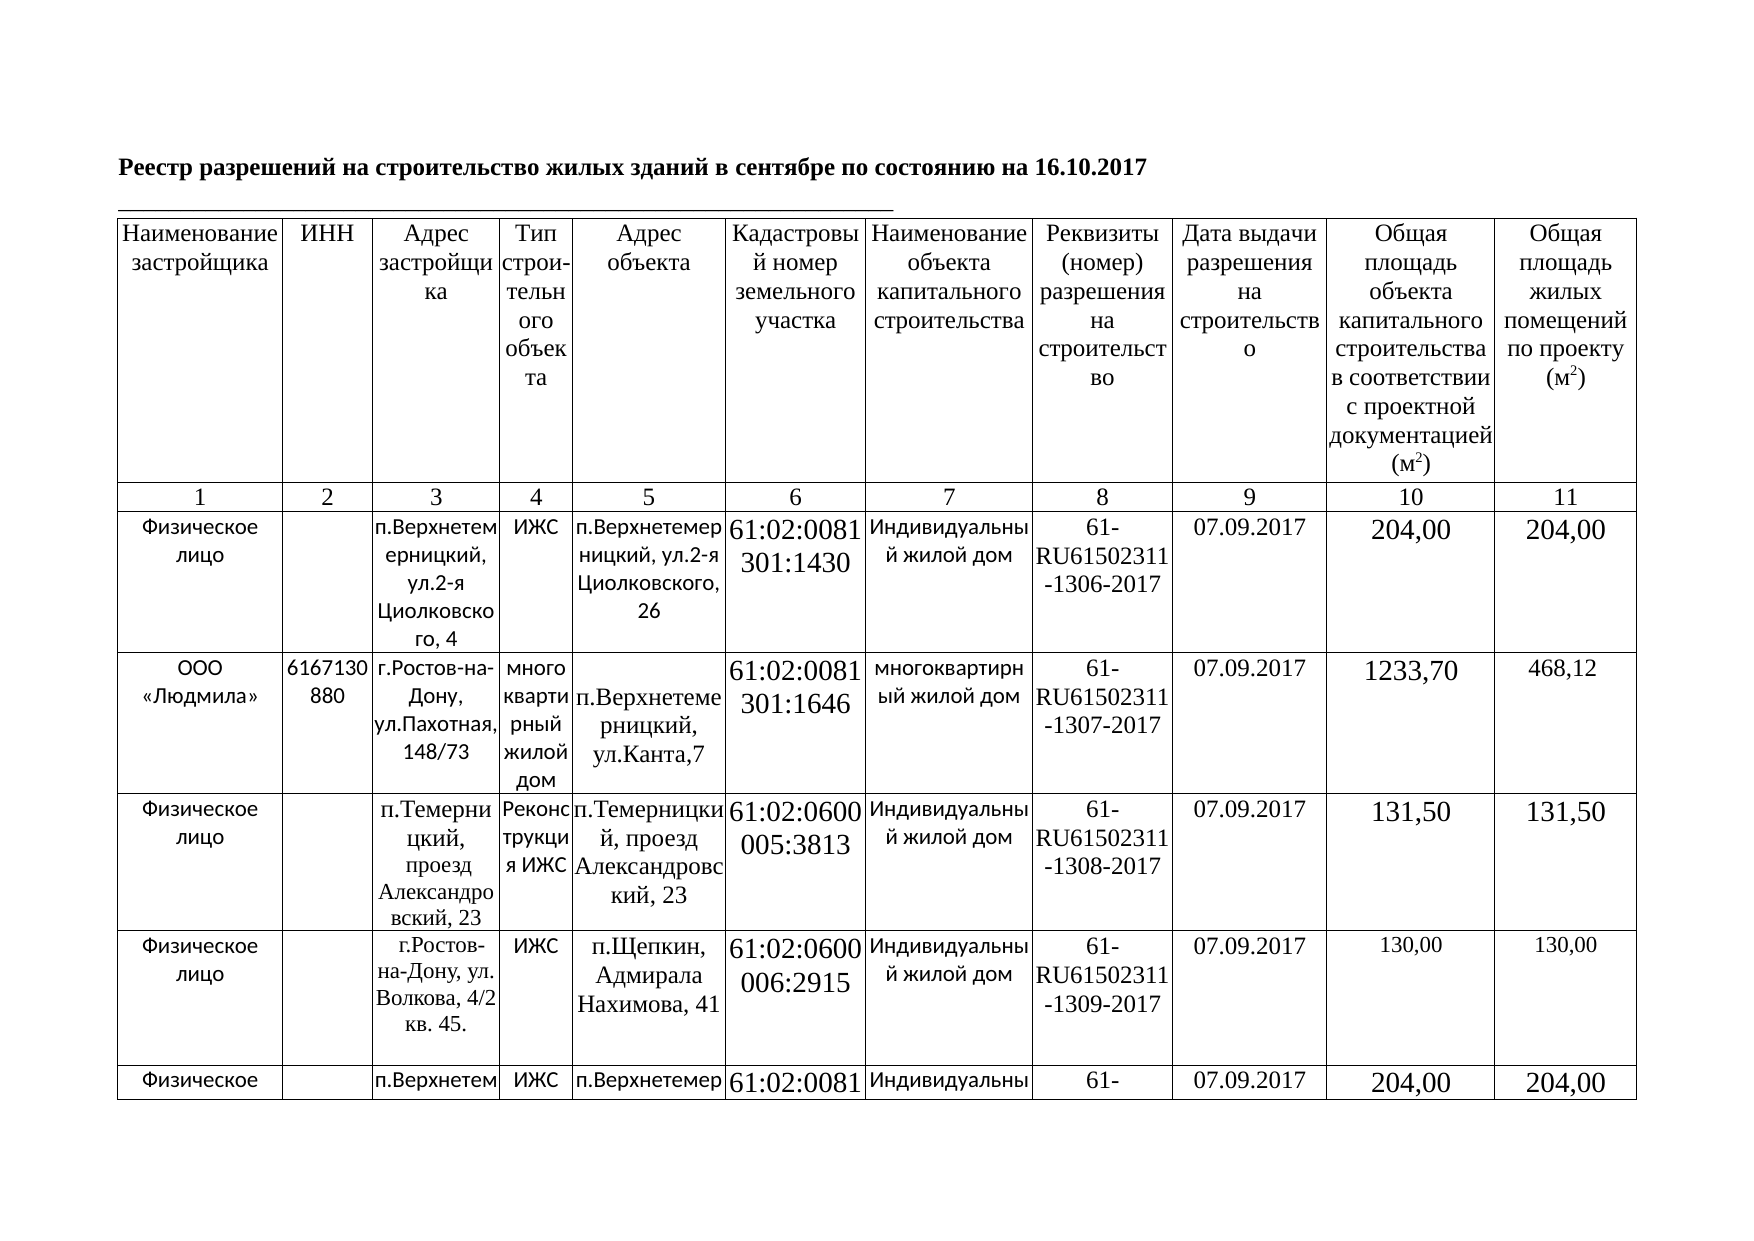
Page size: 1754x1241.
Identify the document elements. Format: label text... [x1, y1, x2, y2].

table_cell 07.09.2017 [1173, 512, 1326, 652]
table_cell 9 [1173, 483, 1326, 511]
table_cell 7 [866, 483, 1032, 511]
table_cell п.Верхнетемерницкий, ул.2-я Циолковского, 4 [373, 512, 499, 652]
table_cell многоквартирный жилой дом [866, 653, 1032, 793]
table_cell 131,50 [1495, 794, 1636, 930]
table_cell г.Ростов-на-Дону, ул.Пахотная, 148/73 [373, 653, 499, 793]
table_cell Индивидуальный жилой дом [866, 931, 1032, 1065]
table_cell 61-RU61502311-1309-2017 [1033, 931, 1172, 1065]
table_cell п.Темерницкий, проезд Александровский, 23 [373, 794, 499, 930]
table_cell п.Верхнетемер [573, 1066, 725, 1099]
table_cell 61:02:0600006:2915 [726, 931, 865, 1065]
table_cell 5 [573, 483, 725, 511]
table_cell 61-RU61502311-1306-2017 [1033, 512, 1172, 652]
table_header Адрес застройщика [373, 219, 499, 482]
table_cell 10 [1327, 483, 1494, 511]
text Реестр разрешений на строительство жилых зданий в сентябре по состоянию на 16.10.2017 ______________________________________________________________ [118, 152, 1636, 213]
table_cell 131,50 [1327, 794, 1494, 930]
table_cell п.Щепкин, Адмирала Нахимова, 41 [573, 931, 725, 1065]
table_cell 61-RU61502311-1308-2017 [1033, 794, 1172, 930]
table_header Общая площадь объекта капитального строительства в соответствии с проектной документацией (м2) [1327, 219, 1494, 482]
table_cell 468,12 [1495, 653, 1636, 793]
table_cell г.Ростов-на-Дону, ул. Волкова, 4/2 кв. 45. [373, 931, 499, 1065]
table_header Общая площадь жилых помещений по проекту (м2) [1495, 219, 1636, 482]
table_cell Индивидуальны [866, 1066, 1032, 1099]
table_cell 1 [118, 483, 282, 511]
table_cell п.Верхнетемерницкий, ул.2-я Циолковского, 26 [573, 512, 725, 652]
table_cell многоквартирный жилой дом [500, 653, 572, 793]
table_header Наименование застройщика [118, 219, 282, 482]
table_cell 204,00 [1327, 1066, 1494, 1099]
table_cell п.Верхнетемерницкий, ул.Канта,7 [573, 653, 725, 793]
table_cell 1233,70 [1327, 653, 1494, 793]
table_cell 6167130880 [283, 653, 372, 793]
table_header Адрес объекта [573, 219, 725, 482]
table_cell [283, 931, 372, 1065]
table_header Наименование объекта капитального строительства [866, 219, 1032, 482]
table_cell ООО «Людмила» [118, 653, 282, 793]
table_cell 204,00 [1327, 512, 1494, 652]
table_header Тип строи- тельного объекта [500, 219, 572, 482]
table_cell Реконструкция ИЖС [500, 794, 572, 930]
table_cell [283, 1066, 372, 1099]
table_cell п.Темерницкий, проезд Александровский, 23 [573, 794, 725, 930]
table_cell 07.09.2017 [1173, 931, 1326, 1065]
table_cell 61:02:0081 [726, 1066, 865, 1099]
table_header Дата выдачи разрешения на строительство [1173, 219, 1326, 482]
table_cell 61:02:0081301:1430 [726, 512, 865, 652]
table_cell [283, 512, 372, 652]
table_cell п.Верхнетем [373, 1066, 499, 1099]
table_cell 07.09.2017 [1173, 1066, 1326, 1099]
table_cell Индивидуальный жилой дом [866, 794, 1032, 930]
table_cell Физическое лицо [118, 512, 282, 652]
table_cell 8 [1033, 483, 1172, 511]
table_cell 4 [500, 483, 572, 511]
table_cell ИЖС [500, 1066, 572, 1099]
table_cell 6 [726, 483, 865, 511]
table_cell 07.09.2017 [1173, 794, 1326, 930]
table_cell 3 [373, 483, 499, 511]
table_cell Физическое лицо [118, 794, 282, 930]
table_header Кадастровый номер земельного участка [726, 219, 865, 482]
table_cell 11 [1495, 483, 1636, 511]
table_cell [283, 794, 372, 930]
table_cell 61- [1033, 1066, 1172, 1099]
table_cell 2 [283, 483, 372, 511]
table_header Реквизиты (номер) разрешения на строительство [1033, 219, 1172, 482]
table_header ИНН [283, 219, 372, 482]
table_cell 130,00 [1327, 931, 1494, 1065]
table_cell 204,00 [1495, 512, 1636, 652]
table_cell Индивидуальный жилой дом [866, 512, 1032, 652]
table_cell 130,00 [1495, 931, 1636, 1065]
table_cell 204,00 [1495, 1066, 1636, 1099]
table_cell Физическое лицо [118, 931, 282, 1065]
table_cell ИЖС [500, 512, 572, 652]
table_cell 61:02:0600005:3813 [726, 794, 865, 930]
table_cell ИЖС [500, 931, 572, 1065]
table_cell 07.09.2017 [1173, 653, 1326, 793]
table_cell 61:02:0081301:1646 [726, 653, 865, 793]
table_cell 61-RU61502311-1307-2017 [1033, 653, 1172, 793]
table_cell Физическое [118, 1066, 282, 1099]
